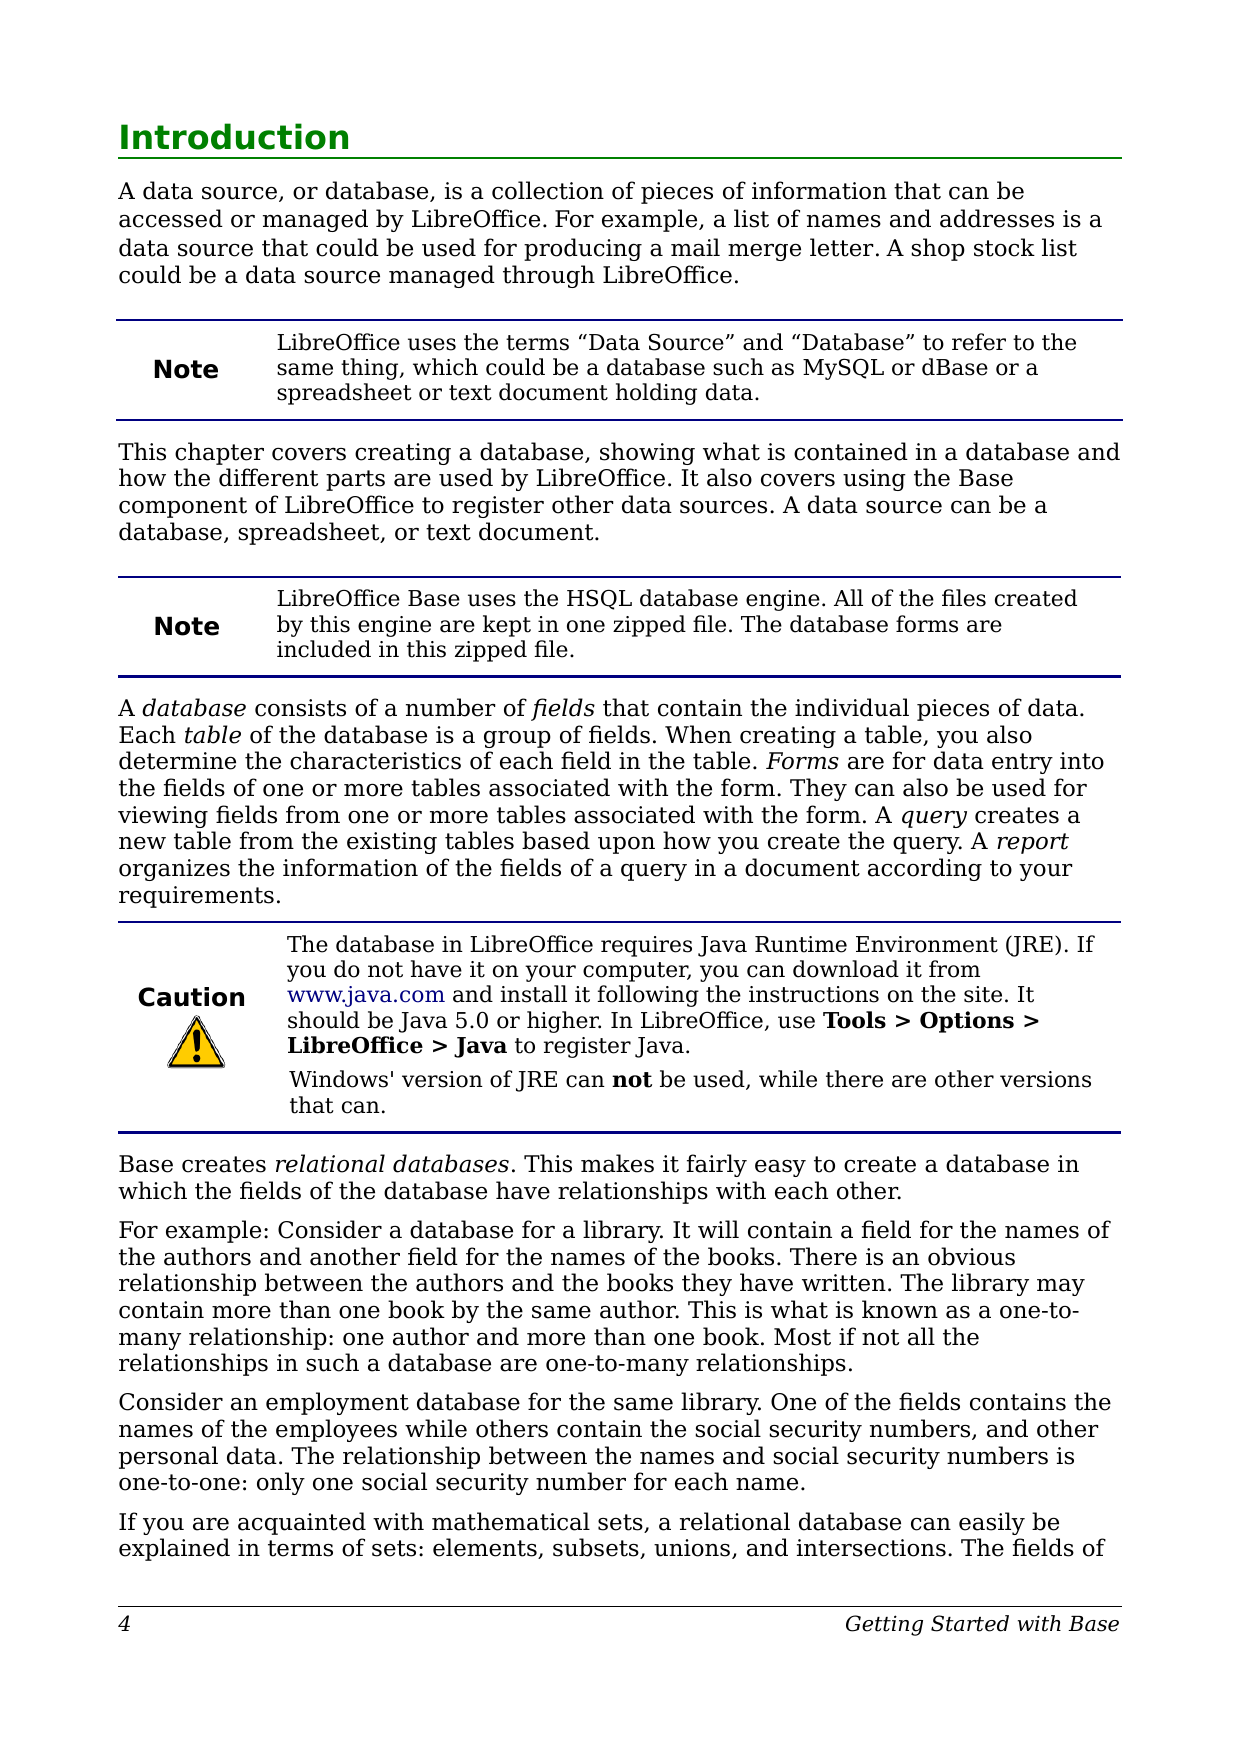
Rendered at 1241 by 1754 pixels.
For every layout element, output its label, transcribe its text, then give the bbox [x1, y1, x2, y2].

subtitle Introduction [118, 118, 1122, 157]
picture [163, 1012, 229, 1072]
table_header LibreOffice Base uses the HSQL database engine. All of the files created by this engine are kept in one zipped file. The database forms are included in this zipped file. [255, 578, 1121, 675]
text Base creates relational databases. This makes it fairly easy to create a database in which the fields of the database have relationships with each other. [118, 1151, 1122, 1204]
table_header Caution [118, 923, 266, 1131]
table_header Note [118, 578, 255, 675]
text Consider an employment database for the same library. One of the fields contains the names of the employees while others contain the social security numbers, and other personal data. The relationship between the names and social security numbers is one-to-one: only one social security number for each name. [118, 1389, 1122, 1496]
table_header Note [116, 321, 255, 419]
table_header The database in LibreOffice requires Java Runtime Environment (JRE). If you do not have it on your computer, you can download it from www.java.com and install it following the instructions on the site. It should be Java 5.0 or higher. In LibreOffice, use Tools > Options > LibreOffice > Java to register Java. Windows' version of JRE can not be used, while there are other versions that can. [266, 923, 1121, 1131]
text For example: Consider a database for a library. It will contain a field for the names of the authors and another field for the names of the books. There is an obvious relationship between the authors and the books they have written. The library may contain more than one book by the same author. This is what is known as a one-to-many relationship: one author and more than one book. Most if not all the relationships in such a database are one-to-many relationships. [118, 1217, 1122, 1377]
table_header LibreOffice uses the terms “Data Source” and “Database” to refer to the same thing, which could be a database such as MySQL or dBase or a spreadsheet or text document holding data. [255, 321, 1123, 419]
text A data source, or database, is a collection of pieces of information that can be accessed or managed by LibreOffice. For example, a list of names and addresses is a data source that could be used for producing a mail merge letter. A shop stock list could be a data source managed through LibreOffice. [118, 178, 1122, 289]
text This chapter covers creating a database, showing what is contained in a database and how the different parts are used by LibreOffice. It also covers using the Base component of LibreOffice to register other data sources. A data source can be a database, spreadsheet, or text document. [118, 439, 1122, 545]
text A database consists of a number of fields that contain the individual pieces of data. Each table of the database is a group of fields. When creating a table, you also determine the characteristics of each field in the table. Forms are for data entry into the fields of one or more tables associated with the form. They can also be used for viewing fields from one or more tables associated with the form. A query creates a new table from the existing tables based upon how you create the query. A report organizes the information of the fields of a query in a document according to your requirements. [118, 695, 1122, 908]
text If you are acquainted with mathematical sets, a relational database can easily be explained in terms of sets: elements, subsets, unions, and intersections. The fields of [118, 1509, 1122, 1562]
